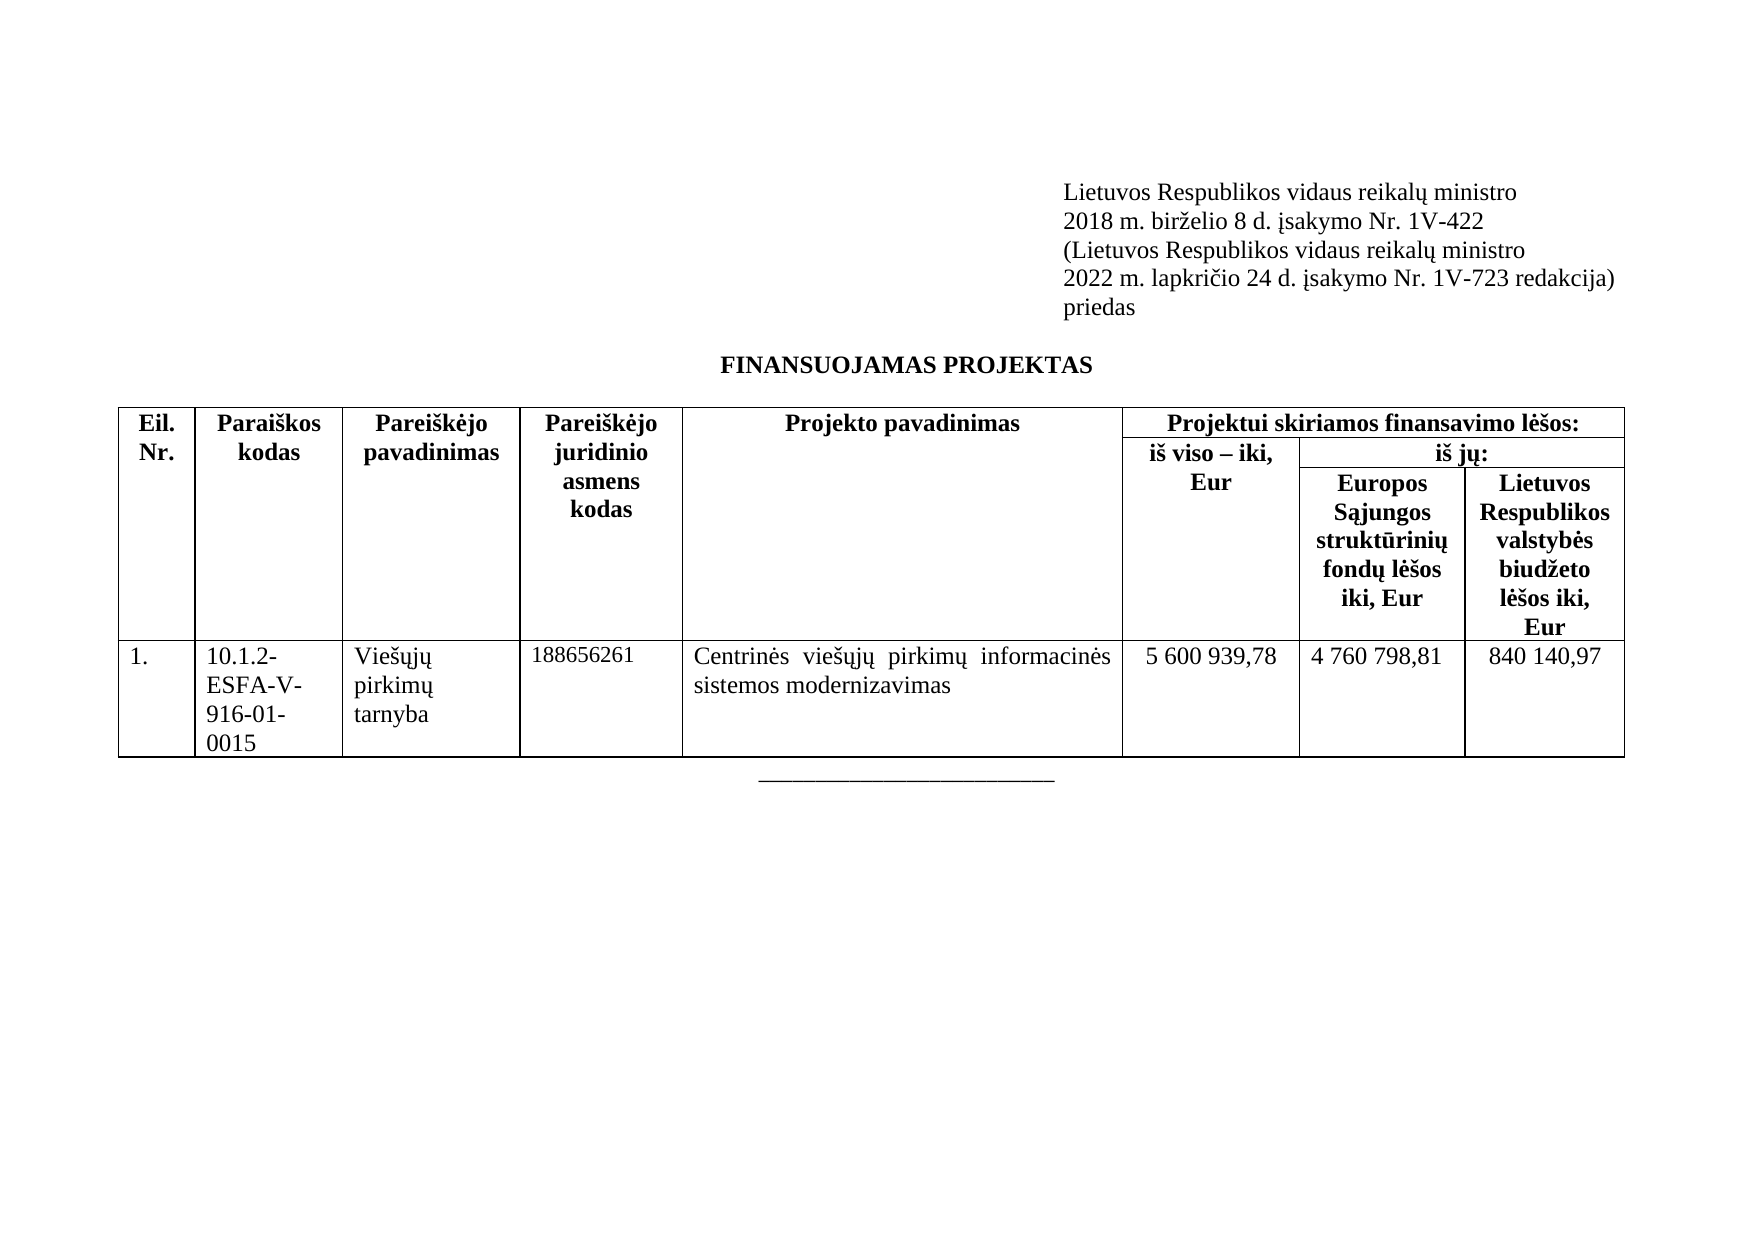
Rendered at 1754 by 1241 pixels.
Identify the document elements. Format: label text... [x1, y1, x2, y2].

text 2018 m. birželio 8 d. įsakymo Nr. 1V-422 [1063, 206, 1695, 235]
text FINANSUOJAMAS PROJEKTAS [118, 350, 1695, 378]
table_header Pareiškėjo pavadinimas [343, 408, 519, 640]
table_cell Lietuvos Respublikos valstybės biudžeto lėšos iki, Eur [1466, 468, 1624, 640]
table_cell Viešųjų pirkimų tarnyba [343, 641, 519, 756]
table_header Pareiškėjo juridinio asmens kodas [521, 408, 682, 640]
table_header Projektui skiriamos finansavimo lėšos: [1123, 408, 1624, 437]
table_cell 4 760 798,81 [1300, 641, 1464, 756]
text Lietuvos Respublikos vidaus reikalų ministro [1063, 177, 1695, 206]
table_cell 5 600 939,78 [1123, 641, 1299, 756]
table_cell iš jų: [1300, 438, 1624, 467]
table_cell 188656261 [521, 641, 682, 756]
text (Lietuvos Respublikos vidaus reikalų ministro [1063, 235, 1695, 263]
table_cell Centrinės viešųjų pirkimų informacinės sistemos modernizavimas [683, 641, 1122, 756]
text __________________________ [118, 757, 1695, 785]
table_header Eil. Nr. [119, 408, 194, 640]
table_cell 10.1.2-ESFA-V-916-01-0015 [196, 641, 342, 756]
table_header Paraiškos kodas [196, 408, 342, 640]
text 2022 m. lapkričio 24 d. įsakymo Nr. 1V-723 redakcija) [1063, 263, 1695, 292]
table_cell 840 140,97 [1466, 641, 1624, 756]
table_cell Europos Sąjungos struktūrinių fondų lėšos iki, Eur [1300, 468, 1464, 640]
table_cell 1. [119, 641, 194, 756]
text priedas [1063, 292, 1695, 321]
table_cell iš viso – iki, Eur [1123, 438, 1299, 640]
table_header Projekto pavadinimas [683, 408, 1122, 640]
